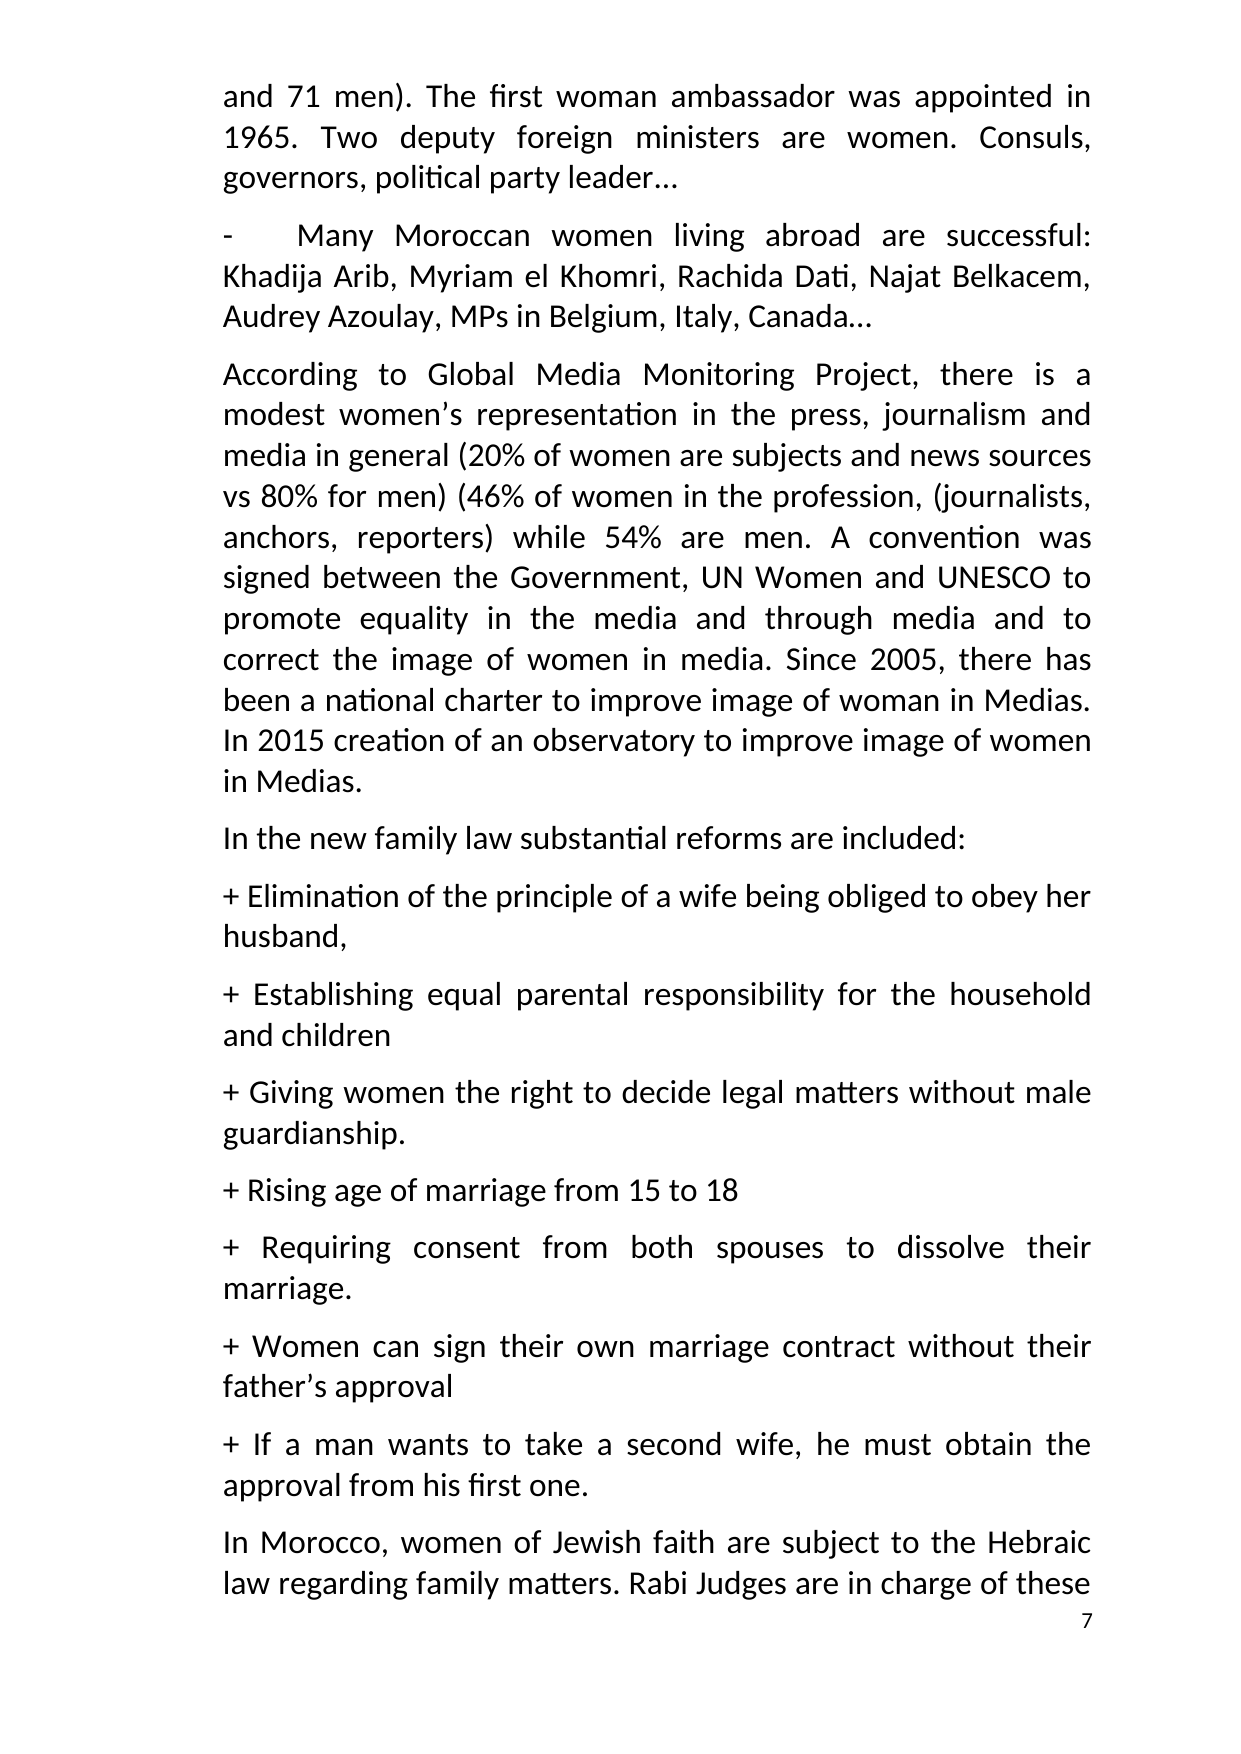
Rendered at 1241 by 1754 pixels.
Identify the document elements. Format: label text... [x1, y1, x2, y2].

list + Giving women the right to decide legal matters without male guardianship. [223, 1071, 1093, 1152]
list + Requiring consent from both spouses to dissolve their marriage. [223, 1227, 1093, 1308]
list + Rising age of marriage from 15 to 18 [223, 1169, 1093, 1210]
list + If a man wants to take a second wife, he must obtain the approval from his first one. [223, 1423, 1093, 1504]
list + Establishing equal parental responsibility for the household and children [223, 973, 1093, 1054]
list + Elimination of the principle of a wife being obliged to obey her husband, [223, 875, 1093, 956]
list and 71 men). The first woman ambassador was appointed in 1965. Two deputy foreign ministers are women. Consuls, governors, political party leader... [223, 75, 1093, 197]
list In the new family law substantial reforms are included: [223, 817, 1093, 858]
list According to Global Media Monitoring Project, there is a modest women’s representation in the press, journalism and media in general (20% of women are subjects and news sources vs 80% for men) (46% of women in the profession, (journalists, anchors, reporters) while 54% are men. A convention was signed between the Government, UN Women and UNESCO to promote equality in the media and through media and to correct the image of women in media. Since 2005, there has been a national charter to improve image of woman in Medias. In 2015 creation of an observatory to improve image of women in Medias. [223, 353, 1093, 801]
list + Women can sign their own marriage contract without their father’s approval [223, 1325, 1093, 1406]
list - Many Moroccan women living abroad are successful: Khadija Arib, Myriam el Khomri, Rachida Dati, Najat Belkacem, Audrey Azoulay, MPs in Belgium, Italy, Canada… [223, 214, 1093, 336]
list In Morocco, women of Jewish faith are subject to the Hebraic law regarding family matters. Rabi Judges are in charge of these [223, 1521, 1093, 1602]
